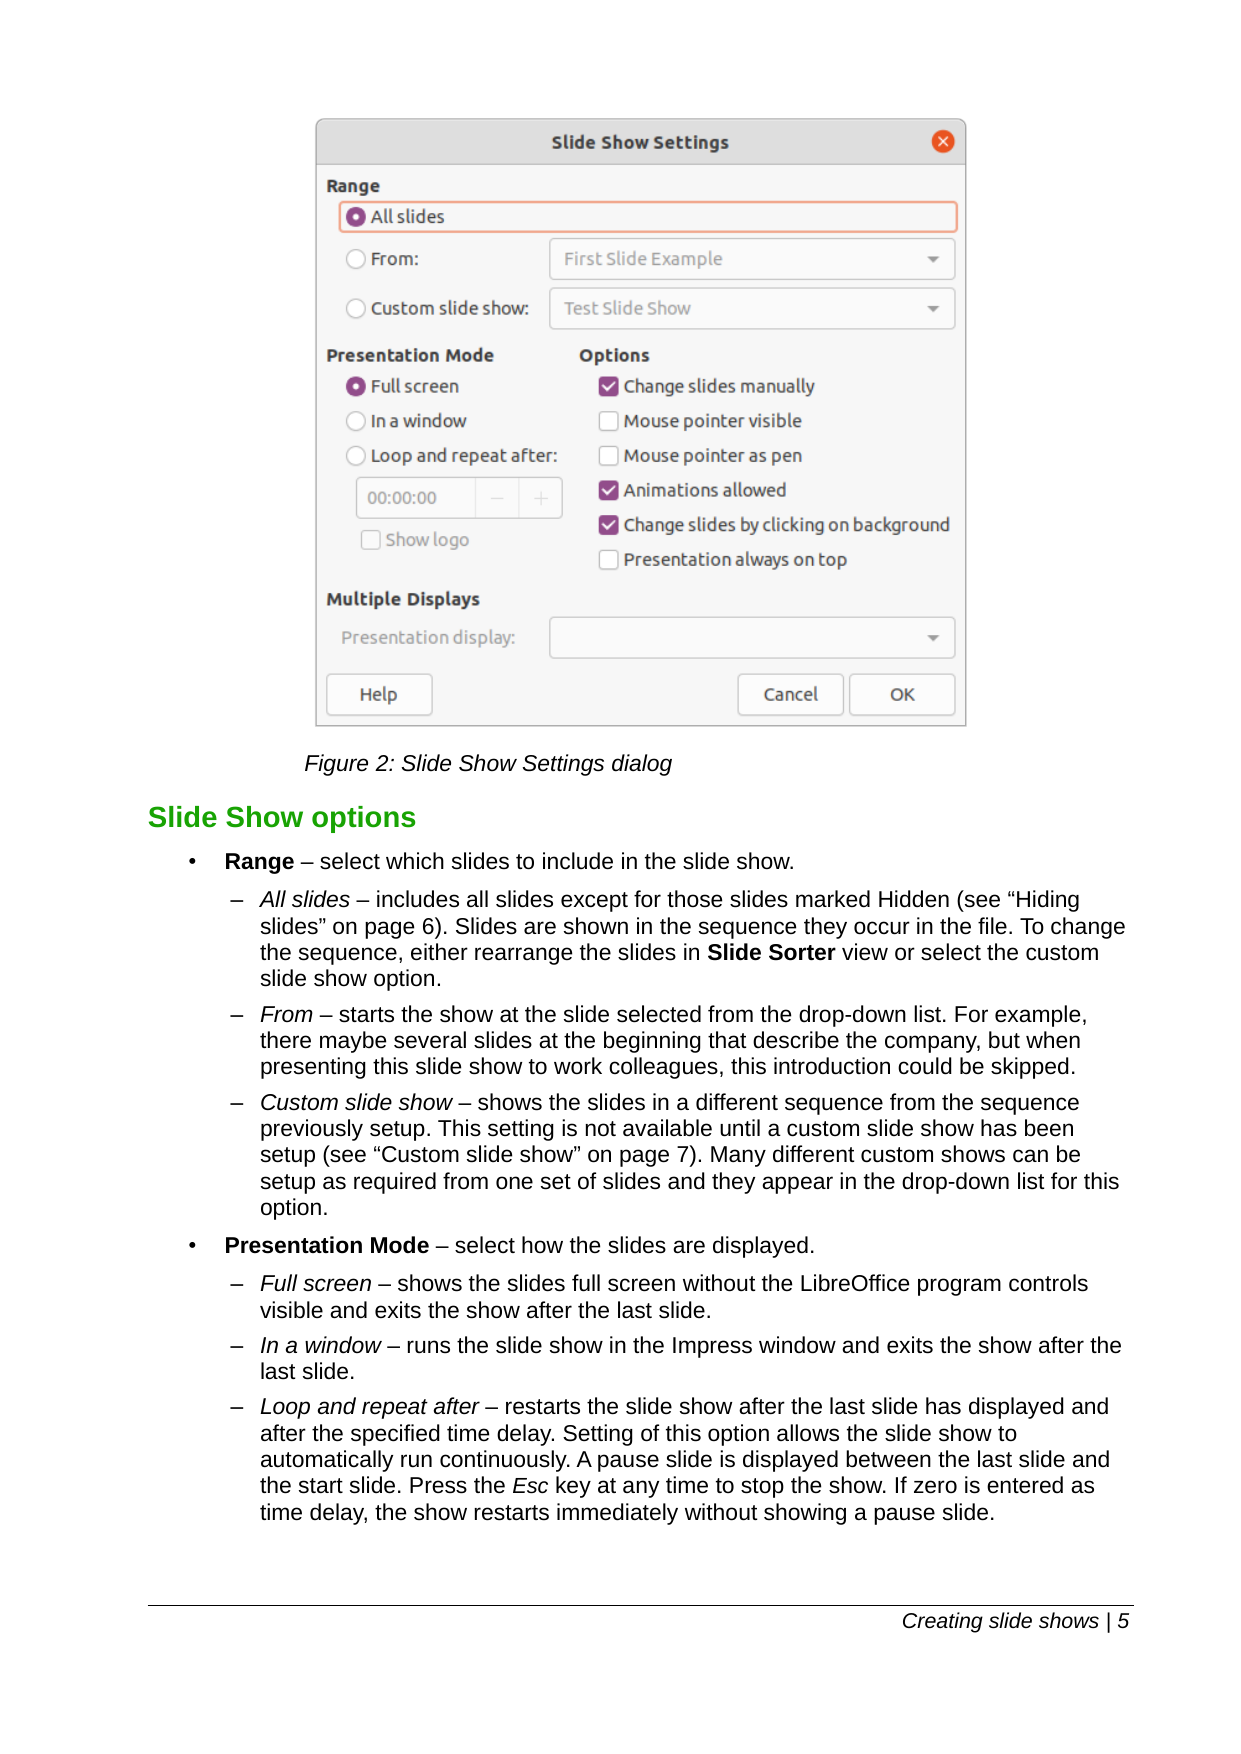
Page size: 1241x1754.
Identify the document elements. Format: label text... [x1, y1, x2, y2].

list Range – select which slides to include in the slide show. [185, 845, 1134, 877]
text Figure 2: Slide Show Settings dialog [304, 750, 977, 776]
list All slides – includes all slides except for those slides marked Hidden (see “Hiding slides” on page 6). Slides are shown in the sequence they occur in the file. To change the sequence, either rearrange the slides in Slide Sorter view or select the custom slide show option. [230, 886, 1134, 992]
list In a window – runs the slide show in the Impress window and exits the show after the last slide. [230, 1332, 1134, 1384]
list Loop and repeat after – restarts the slide show after the last slide has displayed and after the specified time delay. Setting of this option allows the slide show to automatically run continuously. A pause slide is displayed between the last slide and the start slide. Press the Esc key at any time to stop the show. If zero is entered as time delay, the show restarts immediately without showing a pause slide. [230, 1393, 1134, 1525]
list From – starts the show at the slide selected from the drop-down list. For example, there maybe several slides at the beginning that describe the company, but when presenting this slide show to work colleagues, this introduction could be skipped. [230, 1001, 1134, 1080]
list Full screen – shows the slides full screen without the LibreOffice program controls visible and exits the show after the last slide. [230, 1270, 1134, 1323]
list Presentation Mode – select how the slides are displayed. [185, 1229, 1134, 1261]
picture [304, 118, 978, 738]
subtitle Slide Show options [148, 800, 1134, 833]
list Custom slide show – shows the slides in a different sequence from the sequence previously setup. This setting is not available until a custom slide show has been setup (see “Custom slide show” on page 7). Many different custom shows can be setup as required from one set of slides and they appear in the drop-down list for this option. [230, 1088, 1134, 1220]
